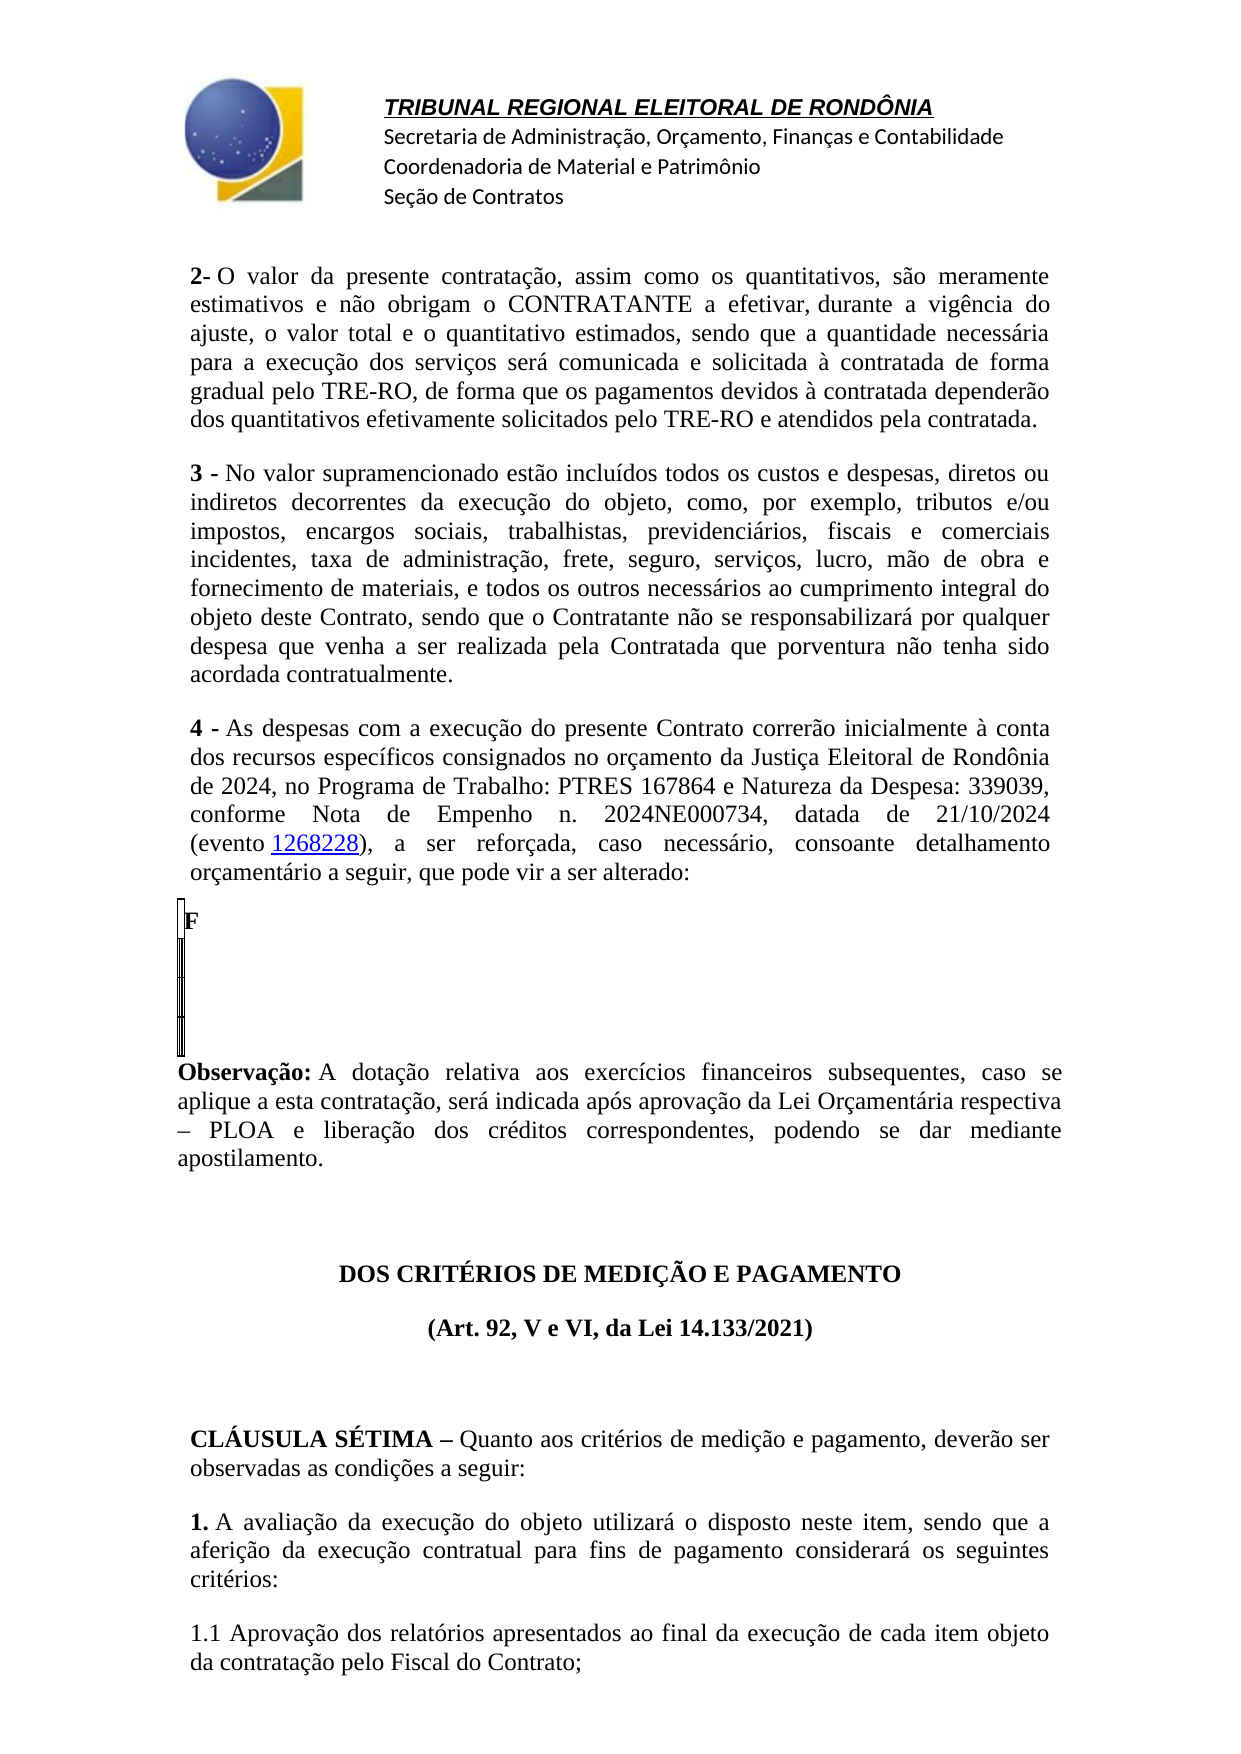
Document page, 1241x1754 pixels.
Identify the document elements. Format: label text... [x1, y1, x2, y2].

text Observação: A dotação relativa aos exercícios financeiros subsequentes, caso se aplique a esta contratação, será indicada após aprovação da Lei Orçamentária respectiva – PLOA e liberação dos créditos correspondentes, podendo se dar mediante apostilamento. [177, 1057, 1063, 1172]
text (Art. 92, V e VI, da Lei 14.133/2021) [190, 1313, 1051, 1342]
text 3 - No valor supramencionado estão incluídos todos os custos e despesas, diretos ou indiretos decorrentes da execução do objeto, como, por exemplo, tributos e/ou impostos, encargos sociais, trabalhistas, previdenciários, fiscais e comerciais incidentes, taxa de administração, frete, seguro, serviços, lucro, mão de obra e fornecimento de materiais, e todos os outros necessários ao cumprimento integral do objeto deste Contrato, sendo que o Contratante não se responsabilizará por qualquer despesa que venha a ser realizada pela Contratada que porventura não tenha sido acordada contratualmente. [190, 458, 1051, 688]
text 2- O valor da presente contratação, assim como os quantitativos, são meramente estimativos e não obrigam o CONTRATANTE a efetivar, durante a vigência do ajuste, o valor total e o quantitativo estimados, sendo que a quantidade necessária para a execução dos serviços será comunicada e solicitada à contratada de forma gradual pelo TRE-RO, de forma que os pagamentos devidos à contratada dependerão dos quantitativos efetivamente solicitados pelo TRE-RO e atendidos pela contratada. [190, 261, 1051, 433]
text 1.1 Aprovação dos relatórios apresentados ao final da execução de cada item objeto da contratação pelo Fiscal do Contrato; [190, 1618, 1051, 1675]
text CLÁUSULA SÉTIMA – Quanto aos critérios de medição e pagamento, deverão ser observadas as condições a seguir: [190, 1424, 1051, 1482]
text DOS CRITÉRIOS DE MEDIÇÃO E PAGAMENTO [190, 1259, 1051, 1288]
text 4 - As despesas com a execução do presente Contrato correrão inicialmente à conta dos recursos específicos consignados no orçamento da Justiça Eleitoral de Rondônia de 2024, no Programa de Trabalho: PTRES 167864 e Natureza da Despesa: 339039, conforme Nota de Empenho n. 2024NE000734, datada de 21/10/2024 (evento 1268228), a ser reforçada, caso necessário, consoante detalhamento orçamentário a seguir, que pode vir a ser alterado: [190, 713, 1051, 886]
text 1. A avaliação da execução do objeto utilizará o disposto neste item, sendo que a aferição da execução contratual para fins de pagamento considerará os seguintes critérios: [190, 1507, 1051, 1593]
